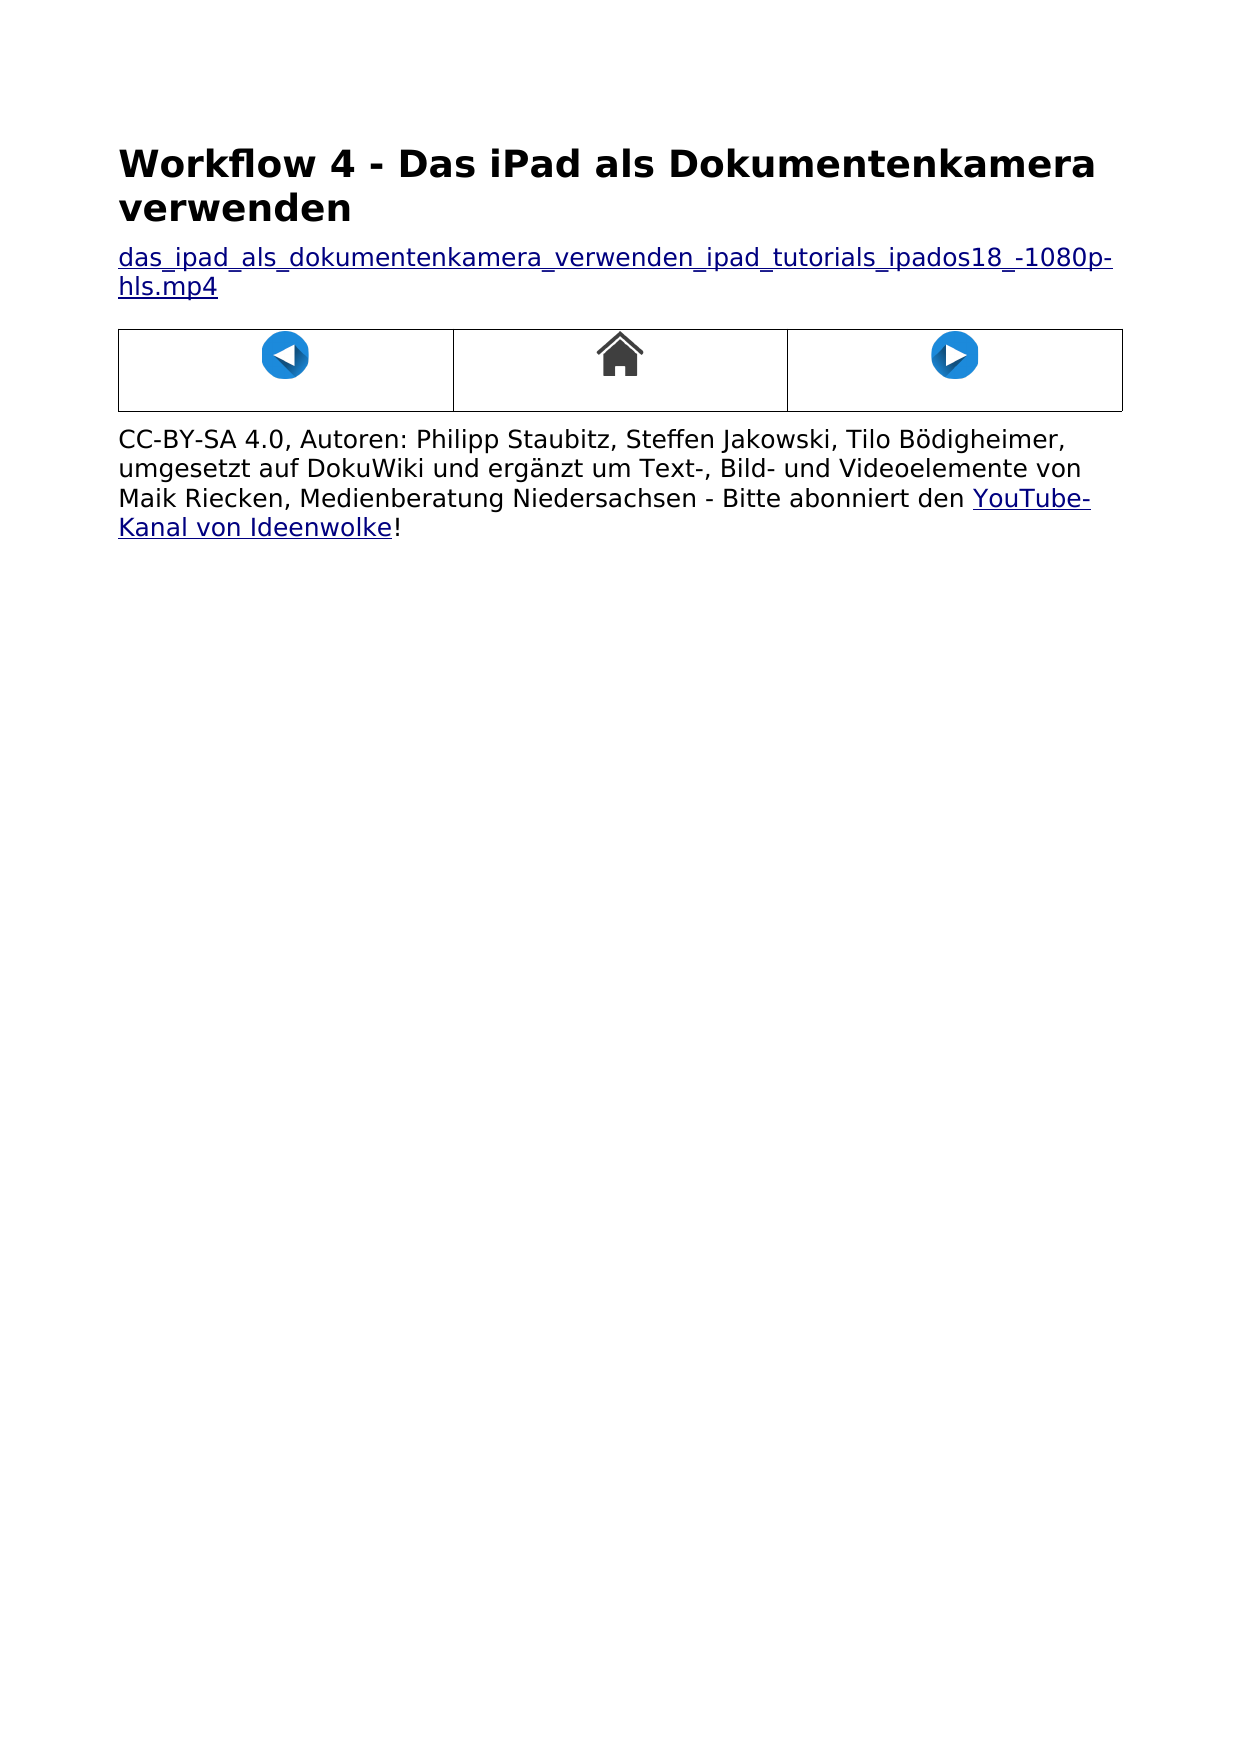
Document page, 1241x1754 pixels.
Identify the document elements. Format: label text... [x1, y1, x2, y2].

text das_ipad_als_dokumentenkamera_verwenden_ipad_tutorials_ipados18_-1080p-hls.mp4 [118, 243, 1122, 301]
table_header [454, 330, 787, 411]
picture [931, 331, 979, 379]
picture [596, 331, 644, 376]
table_header [788, 330, 1122, 411]
table_header [119, 330, 453, 411]
text CC-BY-SA 4.0, Autoren: Philipp Staubitz, Steffen Jakowski, Tilo Bödigheimer, umgesetzt auf DokuWiki und ergänzt um Text-, Bild- und Videoelemente von Maik Riecken, Medienberatung Niedersachsen - Bitte abonniert den YouTube-Kanal von Ideenwolke! [118, 425, 1122, 542]
picture [262, 331, 309, 379]
subtitle Workflow 4 - Das iPad als Dokumentenkamera verwenden [118, 143, 1122, 230]
